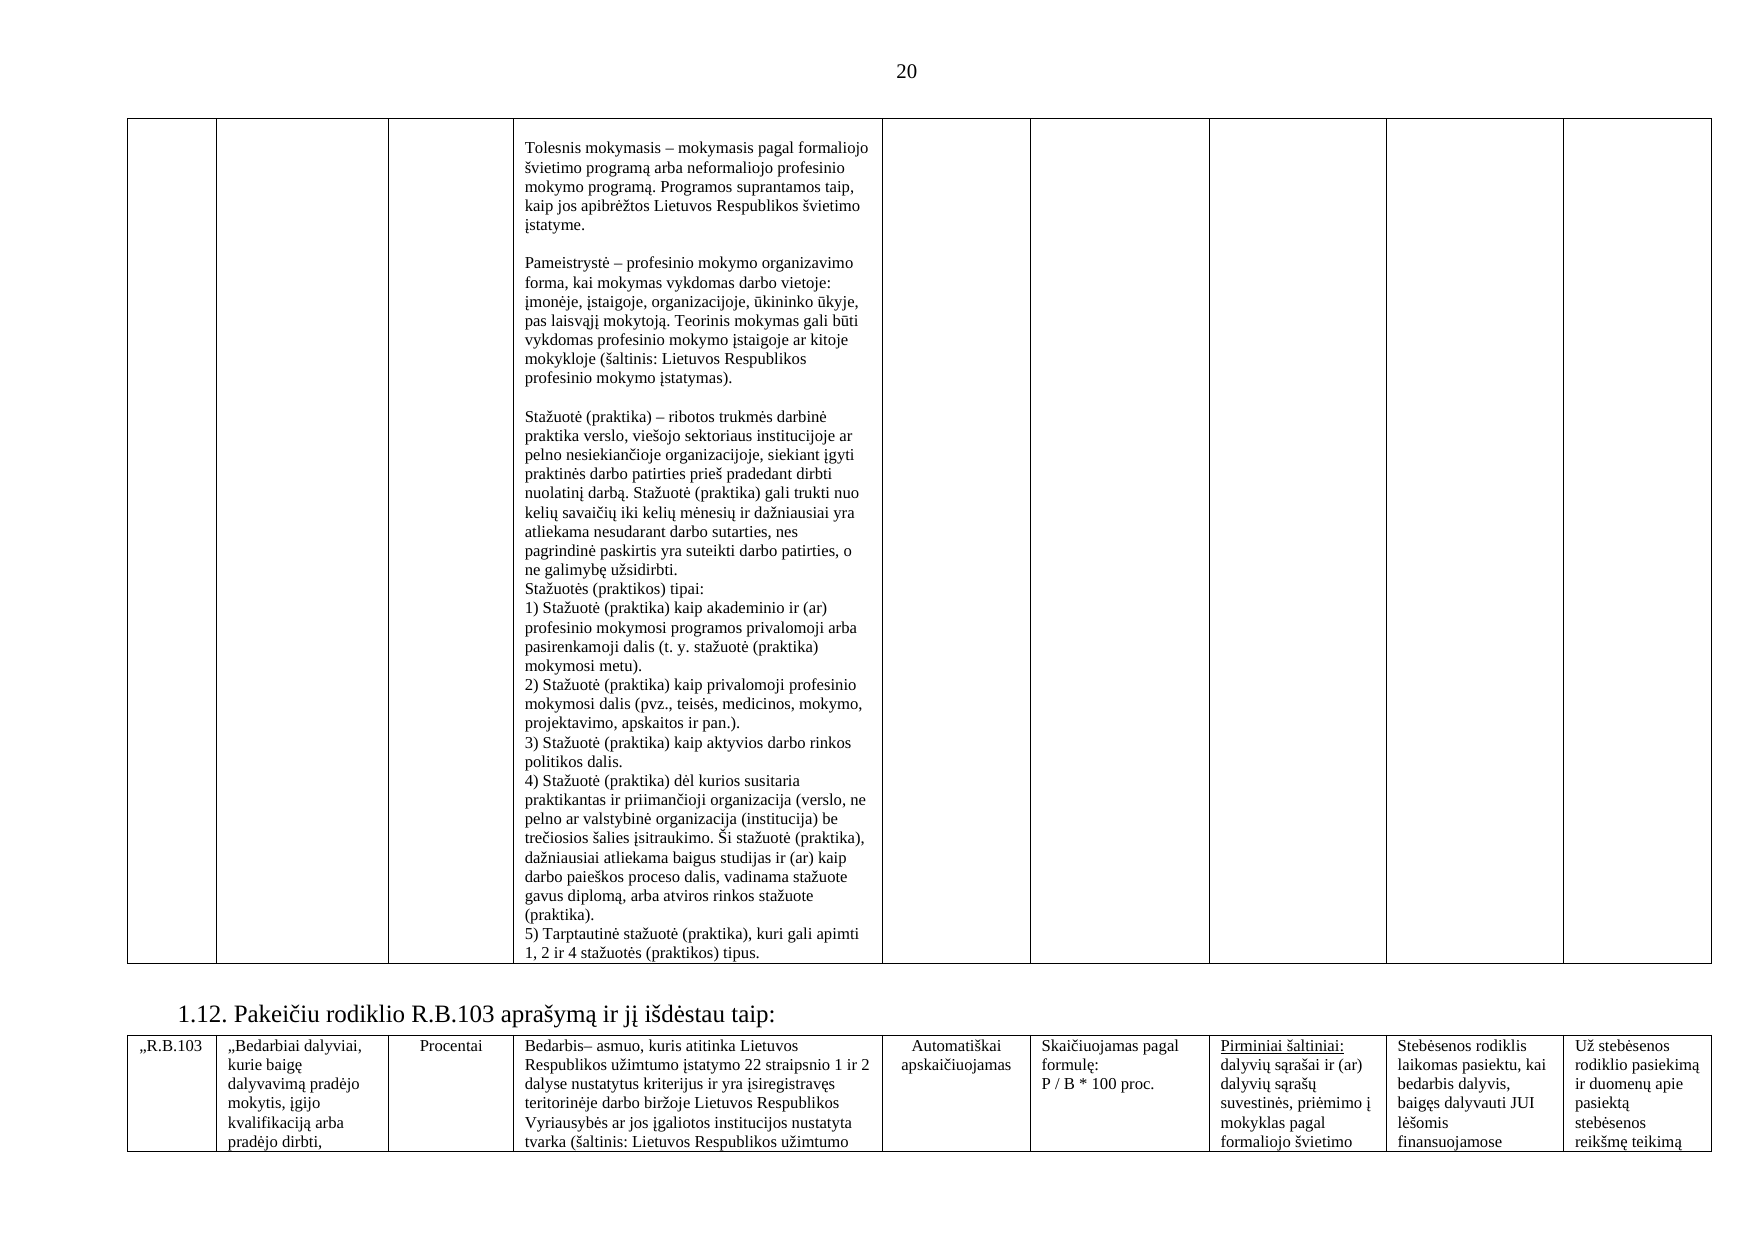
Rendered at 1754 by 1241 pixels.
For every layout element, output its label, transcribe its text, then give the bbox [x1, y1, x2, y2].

table_header Stebėsenos rodiklis laikomas pasiektu, kai bedarbis dalyvis, baigęs dalyvauti JUI lėšomis finansuojamose [1387, 1036, 1563, 1151]
table_header Bedarbis– asmuo, kuris atitinka Lietuvos Respublikos užimtumo įstatymo 22 straipsnio 1 ir 2 dalyse nustatytus kriterijus ir yra įsiregistravęs teritorinėje darbo biržoje Lietuvos Respublikos Vyriausybės ar jos įgaliotos institucijos nustatyta tvarka (šaltinis: Lietuvos Respublikos užimtumo [514, 1036, 882, 1151]
table_header Skaičiuojamas pagal formulę: P / B * 100 proc. [1031, 1036, 1209, 1151]
table_header „Bedarbiai dalyviai, kurie baigę dalyvavimą pradėjo mokytis, įgijo kvalifikaciją arba pradėjo dirbti, [217, 1036, 388, 1151]
table_header [883, 119, 1030, 962]
table_cell [389, 119, 513, 962]
table_header Procentai [389, 1036, 513, 1151]
table_header Pirminiai šaltiniai: dalyvių sąrašai ir (ar) dalyvių sąrašų suvestinės, priėmimo į mokyklas pagal formaliojo švietimo [1210, 1036, 1386, 1151]
table_cell [128, 119, 216, 962]
table_header „R.B.103 [128, 1036, 216, 1151]
table_header Automatiškai apskaičiuojamas [883, 1036, 1030, 1151]
table_header [1210, 119, 1386, 962]
table_header [1564, 119, 1711, 962]
table_cell [217, 119, 388, 962]
table_header Tolesnis mokymasis – mokymasis pagal formaliojo švietimo programą arba neformaliojo profesinio mokymo programą. Programos suprantamos taip, kaip jos apibrėžtos Lietuvos Respublikos švietimo įstatyme. Pameistrystė – profesinio mokymo organizavimo forma, kai mokymas vykdomas darbo vietoje: įmonėje, įstaigoje, organizacijoje, ūkininko ūkyje, pas laisvąjį mokytoją. Teorinis mokymas gali būti vykdomas profesinio mokymo įstaigoje ar kitoje mokykloje (šaltinis: Lietuvos Respublikos profesinio mokymo įstatymas). Stažuotė (praktika) – ribotos trukmės darbinė praktika verslo, viešojo sektoriaus institucijoje ar pelno nesiekiančioje organizacijoje, siekiant įgyti praktinės darbo patirties prieš pradedant dirbti nuolatinį darbą. Stažuotė (praktika) gali trukti nuo kelių savaičių iki kelių mėnesių ir dažniausiai yra atliekama nesudarant darbo sutarties, nes pagrindinė paskirtis yra suteikti darbo patirties, o ne galimybę užsidirbti. Stažuotės (praktikos) tipai: 1) Stažuotė (praktika) kaip akademinio ir (ar) profesinio mokymosi programos privalomoji arba pasirenkamoji dalis (t. y. stažuotė (praktika) mokymosi metu). 2) Stažuotė (praktika) kaip privalomoji profesinio mokymosi dalis (pvz., teisės, medicinos, mokymo, projektavimo, apskaitos ir pan.). 3) Stažuotė (praktika) kaip aktyvios darbo rinkos politikos dalis. 4) Stažuotė (praktika) dėl kurios susitaria praktikantas ir priimančioji organizacija (verslo, ne pelno ar valstybinė organizacija (institucija) be trečiosios šalies įsitraukimo. Ši stažuotė (praktika), dažniausiai atliekama baigus studijas ir (ar) kaip darbo paieškos proceso dalis, vadinama stažuote gavus diplomą, arba atviros rinkos stažuote (praktika). 5) Tarptautinė stažuotė (praktika), kuri gali apimti 1, 2 ir 4 stažuotės (praktikos) tipus. [514, 119, 882, 962]
table_header Už stebėsenos rodiklio pasiekimą ir duomenų apie pasiektą stebėsenos reikšmę teikimą [1564, 1036, 1711, 1151]
table_cell [1031, 119, 1209, 962]
text 1.12. Pakeičiu rodiklio R.B.103 aprašymą ir jį išdėstau taip: [118, 999, 1695, 1028]
table_header [1387, 119, 1563, 962]
